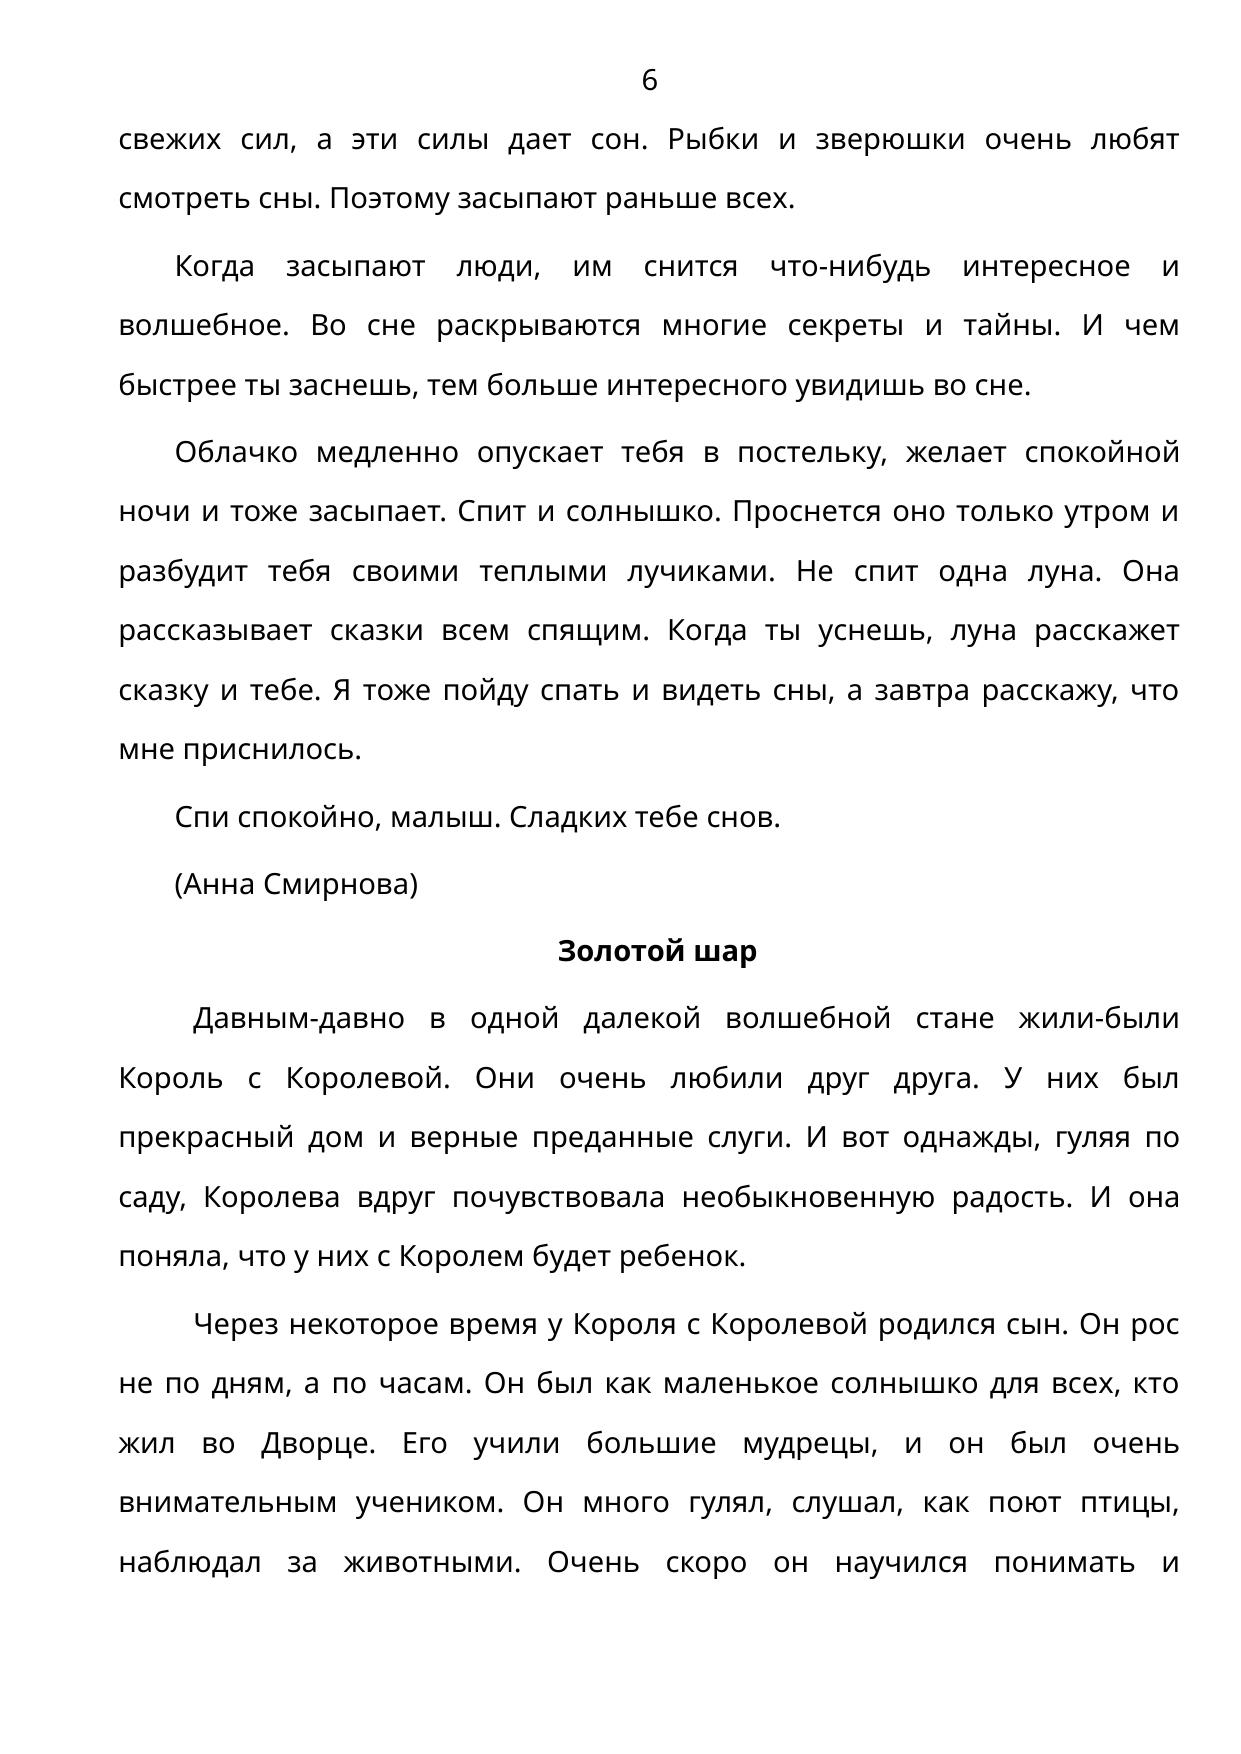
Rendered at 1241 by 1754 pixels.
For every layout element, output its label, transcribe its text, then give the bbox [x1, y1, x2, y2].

text Спи спокойно, малыш. Сладких тебе снов. [118, 796, 1181, 836]
text Через некоторое время у Короля с Королевой родился сын. Он рос не по дням, а по часам. Он был как маленькое солнышко для всех, кто жил во Дворце. Его учили большие мудрецы, и он был очень внимательным учеником. Он много гулял, слушал, как поют птицы, наблюдал за животными. Очень скоро он научился понимать и [118, 1303, 1181, 1581]
text Золотой шар [118, 930, 1181, 970]
text свежих сил, а эти силы дает сон. Рыбки и зверюшки очень любят смотреть сны. Поэтому засыпают раньше всех. [118, 118, 1181, 217]
text Облачко медленно опускает тебя в постельку, желает спокойной ночи и тоже засыпает. Спит и солнышко. Проснется оно только утром и разбудит тебя своими теплыми лучиками. Не спит одна луна. Она рассказывает сказки всем спящим. Когда ты уснешь, луна расскажет сказку и тебе. Я тоже пойду спать и видеть сны, а завтра расскажу, что мне приснилось. [118, 431, 1181, 768]
text (Анна Смирнова) [118, 863, 1181, 903]
text Когда засыпают люди, им снится что-нибудь интересное и волшебное. Во сне раскрываются многие секреты и тайны. И чем быстрее ты заснешь, тем больше интересного увидишь во сне. [118, 245, 1181, 403]
text Давным-давно в одной далекой волшебной стане жили-были Король с Королевой. Они очень любили друг друга. У них был прекрасный дом и верные преданные слуги. И вот однажды, гуляя по саду, Королева вдруг почувствовала необыкновенную радость. И она поняла, что у них с Королем будет ребенок. [118, 998, 1181, 1275]
